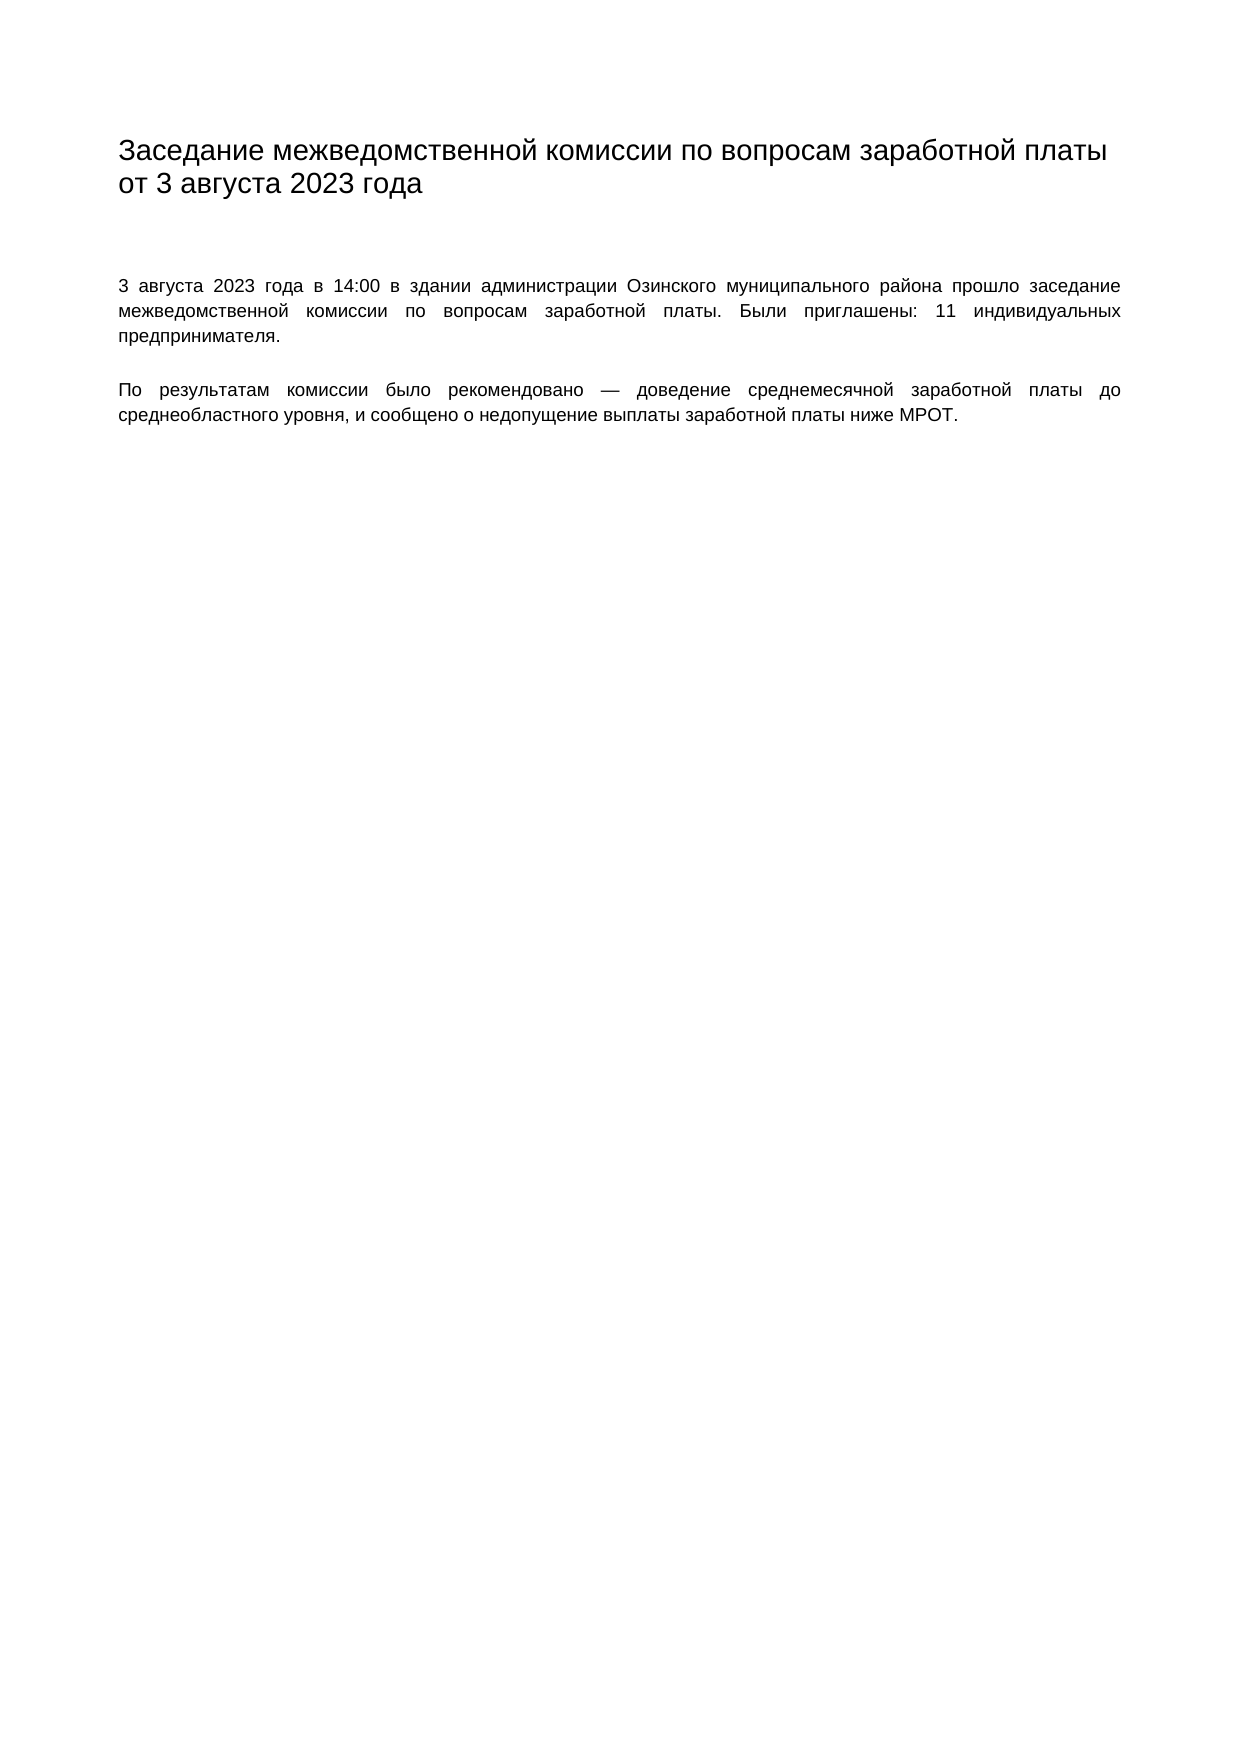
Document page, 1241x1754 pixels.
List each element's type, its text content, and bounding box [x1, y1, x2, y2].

text 3 августа 2023 года в 14:00 в здании администрации Озинского муниципального района прошло заседание межведомственной комиссии по вопросам заработной платы. Были приглашены: 11 индивидуальных предпринимателя. [118, 275, 1122, 346]
text По результатам комиссии было рекомендовано — доведение среднемесячной заработной платы до среднеобластного уровня, и сообщено о недопущение выплаты заработной платы ниже МРОТ. [118, 379, 1122, 425]
subtitle Заседание межведомственной комиссии по вопросам заработной платы от 3 августа 2023 года [118, 133, 1122, 200]
